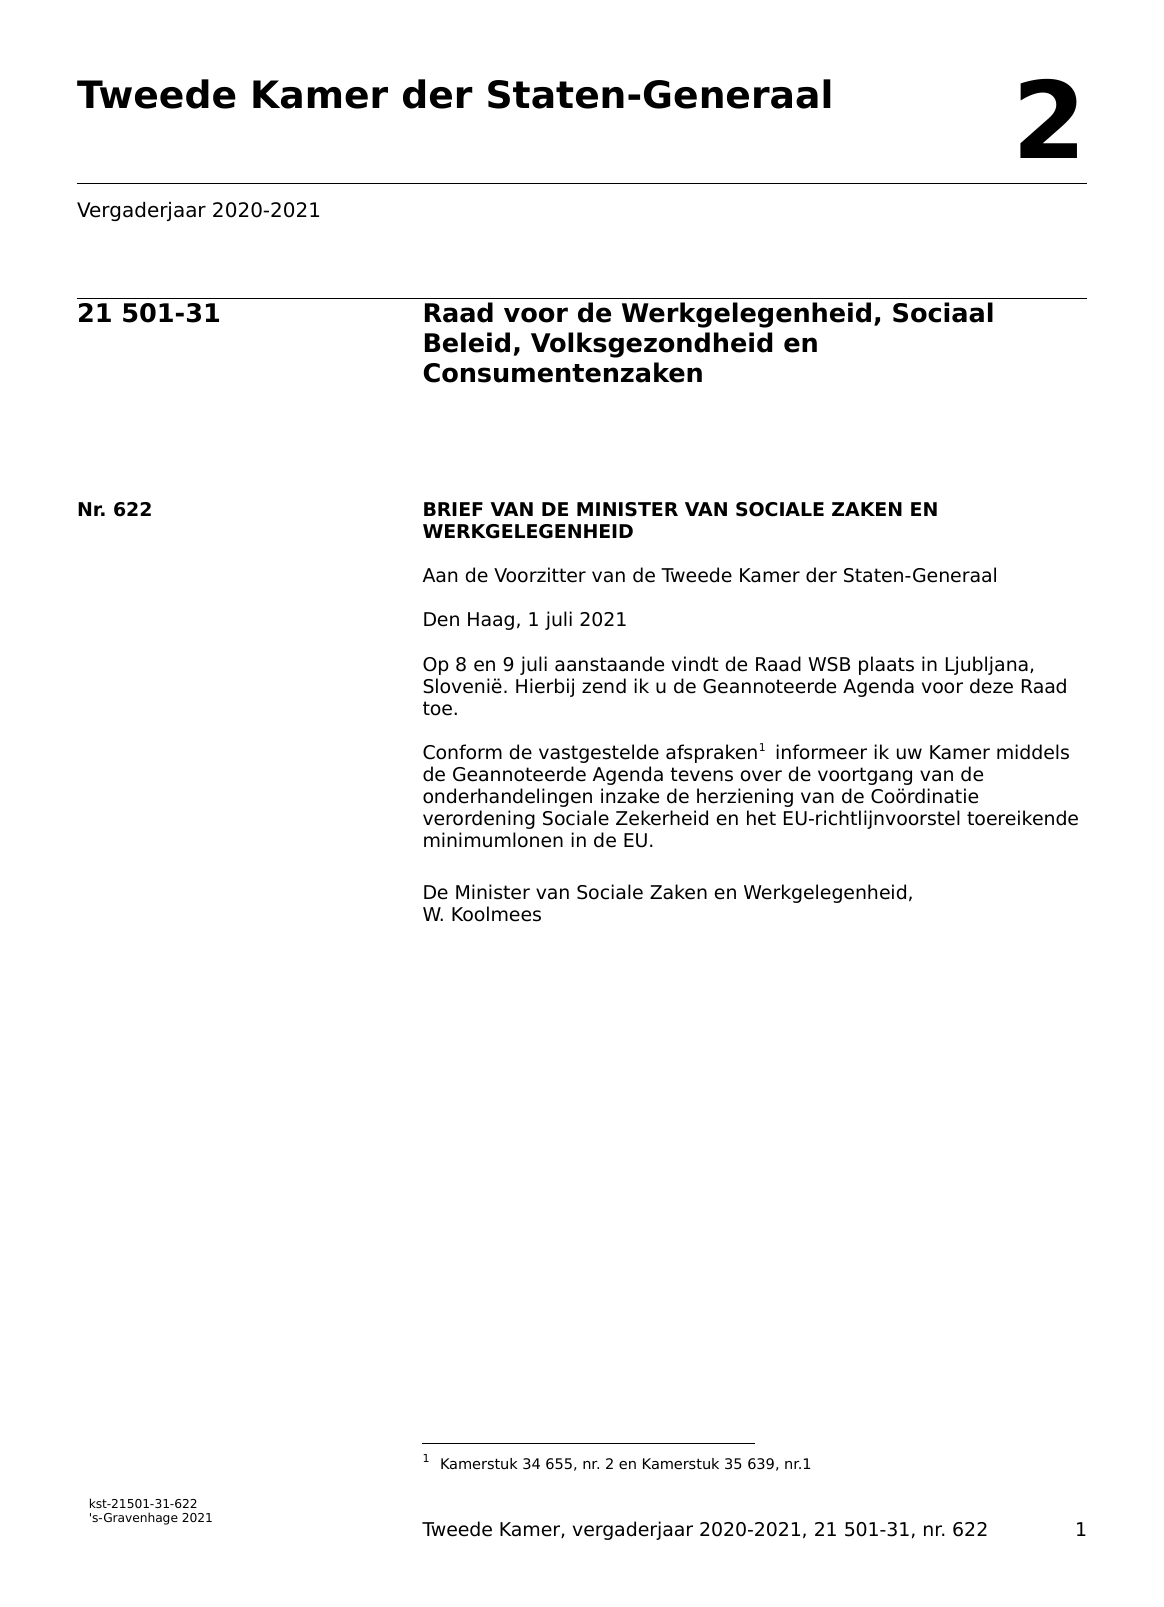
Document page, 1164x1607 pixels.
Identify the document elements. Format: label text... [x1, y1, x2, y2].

text Den Haag, 1 juli 2021 [422, 609, 1087, 631]
subtitle 21 501-31 Raad voor de Werkgelegenheid, Sociaal Beleid, Volksgezondheid en Consumentenzaken [77, 299, 1087, 388]
text Kamerstuk 34 655, nr. 2 en Kamerstuk 35 639, nr.1 [422, 1452, 1087, 1474]
text 's-Gravenhage 2021 [88, 1511, 323, 1525]
text Aan de Voorzitter van de Tweede Kamer der Staten-Generaal [422, 565, 1087, 587]
table_cell Vergaderjaar 2020-2021 [77, 184, 1087, 298]
text De Minister van Sociale Zaken en Werkgelegenheid, W. Koolmees [422, 882, 1087, 926]
text Conform de vastgestelde afspraken informeer ik uw Kamer middels de Geannoteerde Agenda tevens over de voortgang van de onderhandelingen inzake de herziening van de Coördinatie verordening Sociale Zekerheid en het EU-richtlijnvoorstel toereikende minimumlonen in de EU. [422, 742, 1087, 852]
table_header Tweede Kamer der Staten-Generaal [77, 59, 886, 183]
text kst-21501-31-622 [88, 1497, 323, 1511]
table_header 2 [886, 59, 1087, 183]
text Op 8 en 9 juli aanstaande vindt de Raad WSB plaats in Ljubljana, Slovenië. Hierbij zend ik u de Geannoteerde Agenda voor deze Raad toe. [422, 653, 1087, 719]
subtitle Nr. 622 BRIEF VAN DE MINISTER VAN SOCIALE ZAKEN EN WERKGELEGENHEID [77, 499, 1087, 543]
